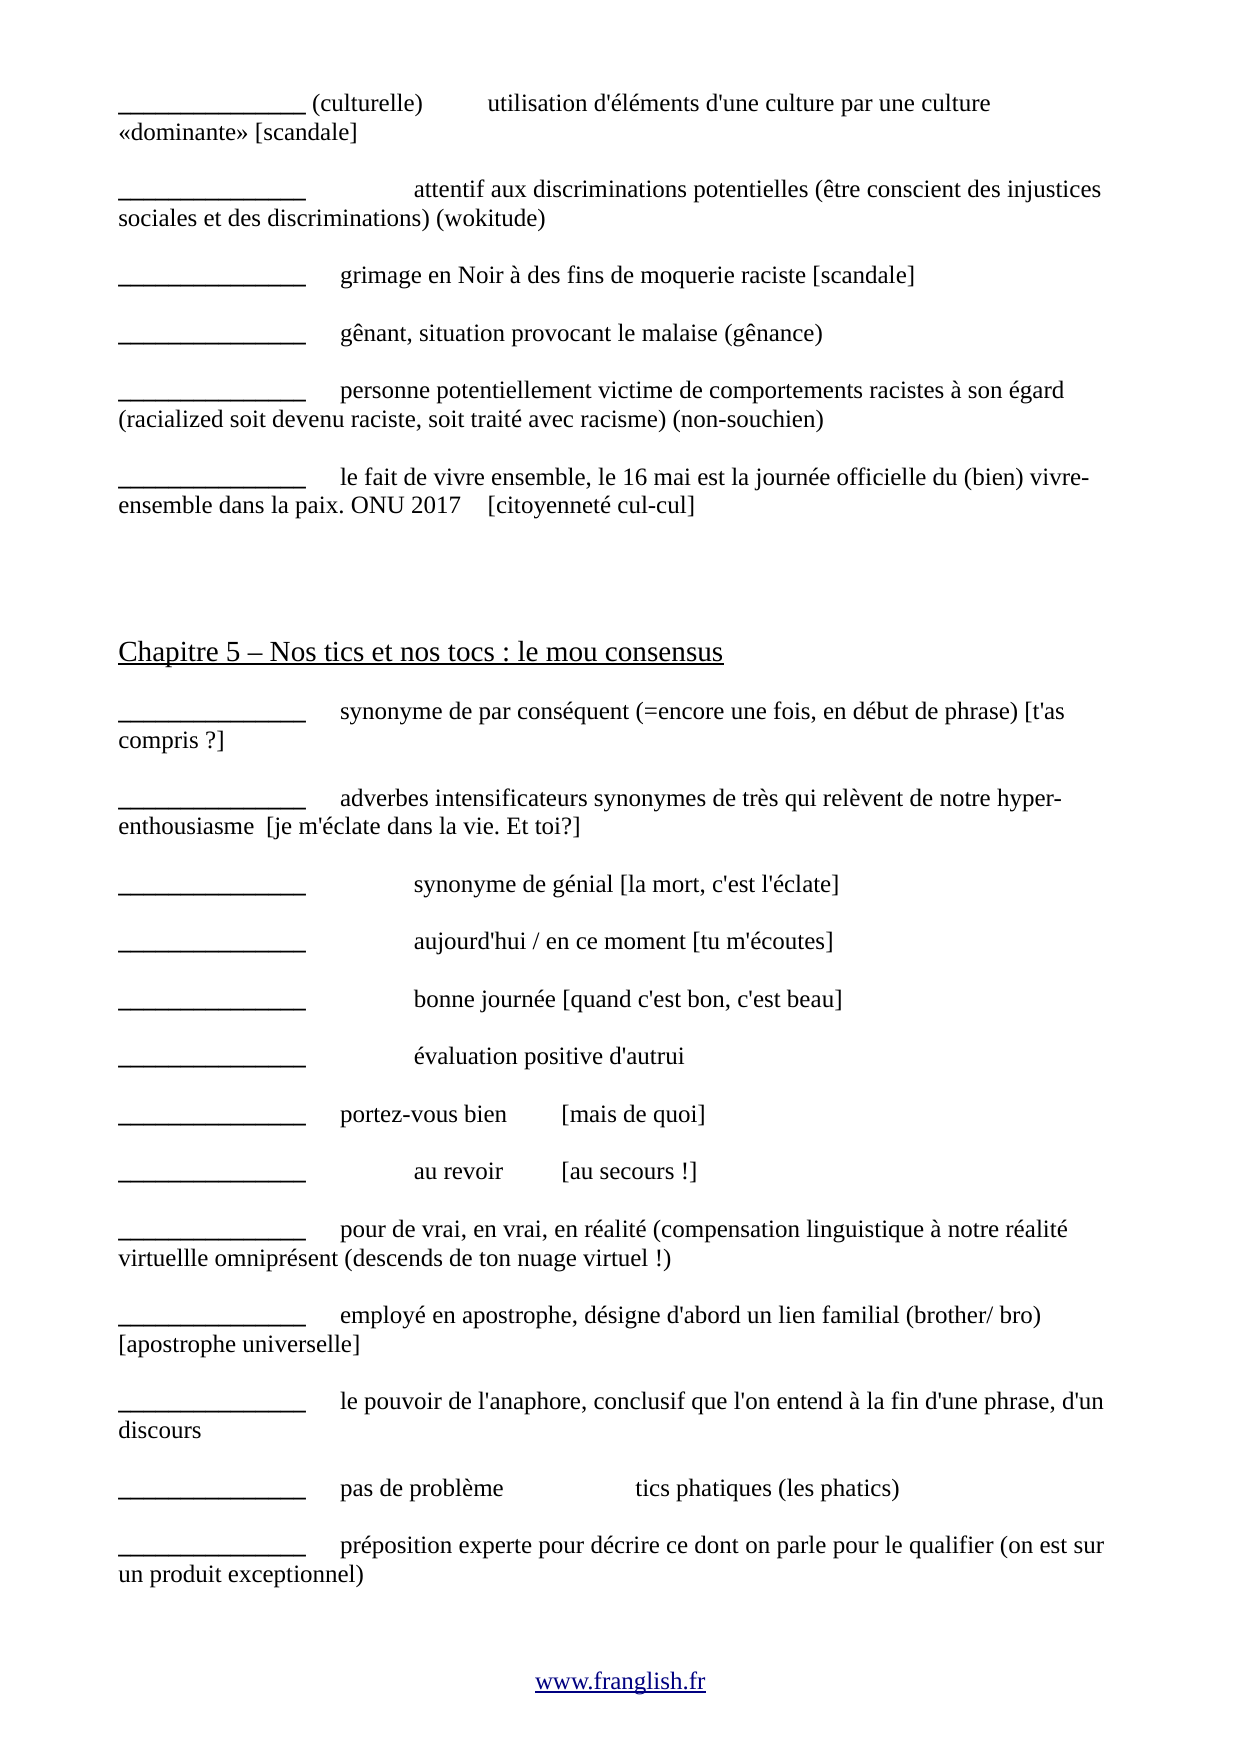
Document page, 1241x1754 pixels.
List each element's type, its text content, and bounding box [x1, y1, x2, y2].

text _______________ le pouvoir de l'anaphore, conclusif que l'on entend à la fin d'une phrase, d'un discours [118, 1386, 1122, 1444]
text _______________ le fait de vivre ensemble, le 16 mai est la journée officielle du (bien) vivre- ensemble dans la paix. ONU 2017 [citoyenneté cul-cul] [118, 462, 1122, 519]
text _______________ gênant, situation provocant le malaise (gênance) [118, 318, 1122, 347]
text _______________ attentif aux discriminations potentielles (être conscient des injustices sociales et des discriminations) (wokitude) [118, 174, 1122, 232]
text _______________ aujourd'hui / en ce moment [tu m'écoutes] [118, 926, 1122, 955]
text _______________ portez-vous bien [mais de quoi] [118, 1099, 1122, 1128]
text _______________ pas de problème tics phatiques (les phatics) [118, 1473, 1122, 1501]
text Chapitre 5 – Nos tics et nos tocs : le mou consensus [118, 634, 1122, 668]
text _______________ synonyme de par conséquent (=encore une fois, en début de phrase) [t'as compris ?] [118, 696, 1122, 754]
text _______________ (culturelle) utilisation d'éléments d'une culture par une culture «dominante» [scandale] [118, 88, 1122, 145]
text _______________ grimage en Noir à des fins de moquerie raciste [scandale] [118, 260, 1122, 289]
text _______________ personne potentiellement victime de comportements racistes à son égard (racialized soit devenu raciste, soit traité avec racisme) (non-souchien) [118, 375, 1122, 433]
text _______________ adverbes intensificateurs synonymes de très qui relèvent de notre hyper-enthousiasme [je m'éclate dans la vie. Et toi?] [118, 783, 1122, 840]
text _______________ bonne journée [quand c'est bon, c'est beau] [118, 984, 1122, 1013]
text _______________ pour de vrai, en vrai, en réalité (compensation linguistique à notre réalité virtuellle omniprésent (descends de ton nuage virtuel !) [118, 1214, 1122, 1271]
text _______________ employé en apostrophe, désigne d'abord un lien familial (brother/ bro) [apostrophe universelle] [118, 1300, 1122, 1358]
text _______________ au revoir [au secours !] [118, 1156, 1122, 1185]
text _______________ préposition experte pour décrire ce dont on parle pour le qualifier (on est sur un produit exceptionnel) [118, 1530, 1122, 1588]
text _______________ synonyme de génial [la mort, c'est l'éclate] [118, 869, 1122, 898]
text _______________ évaluation positive d'autrui [118, 1041, 1122, 1070]
